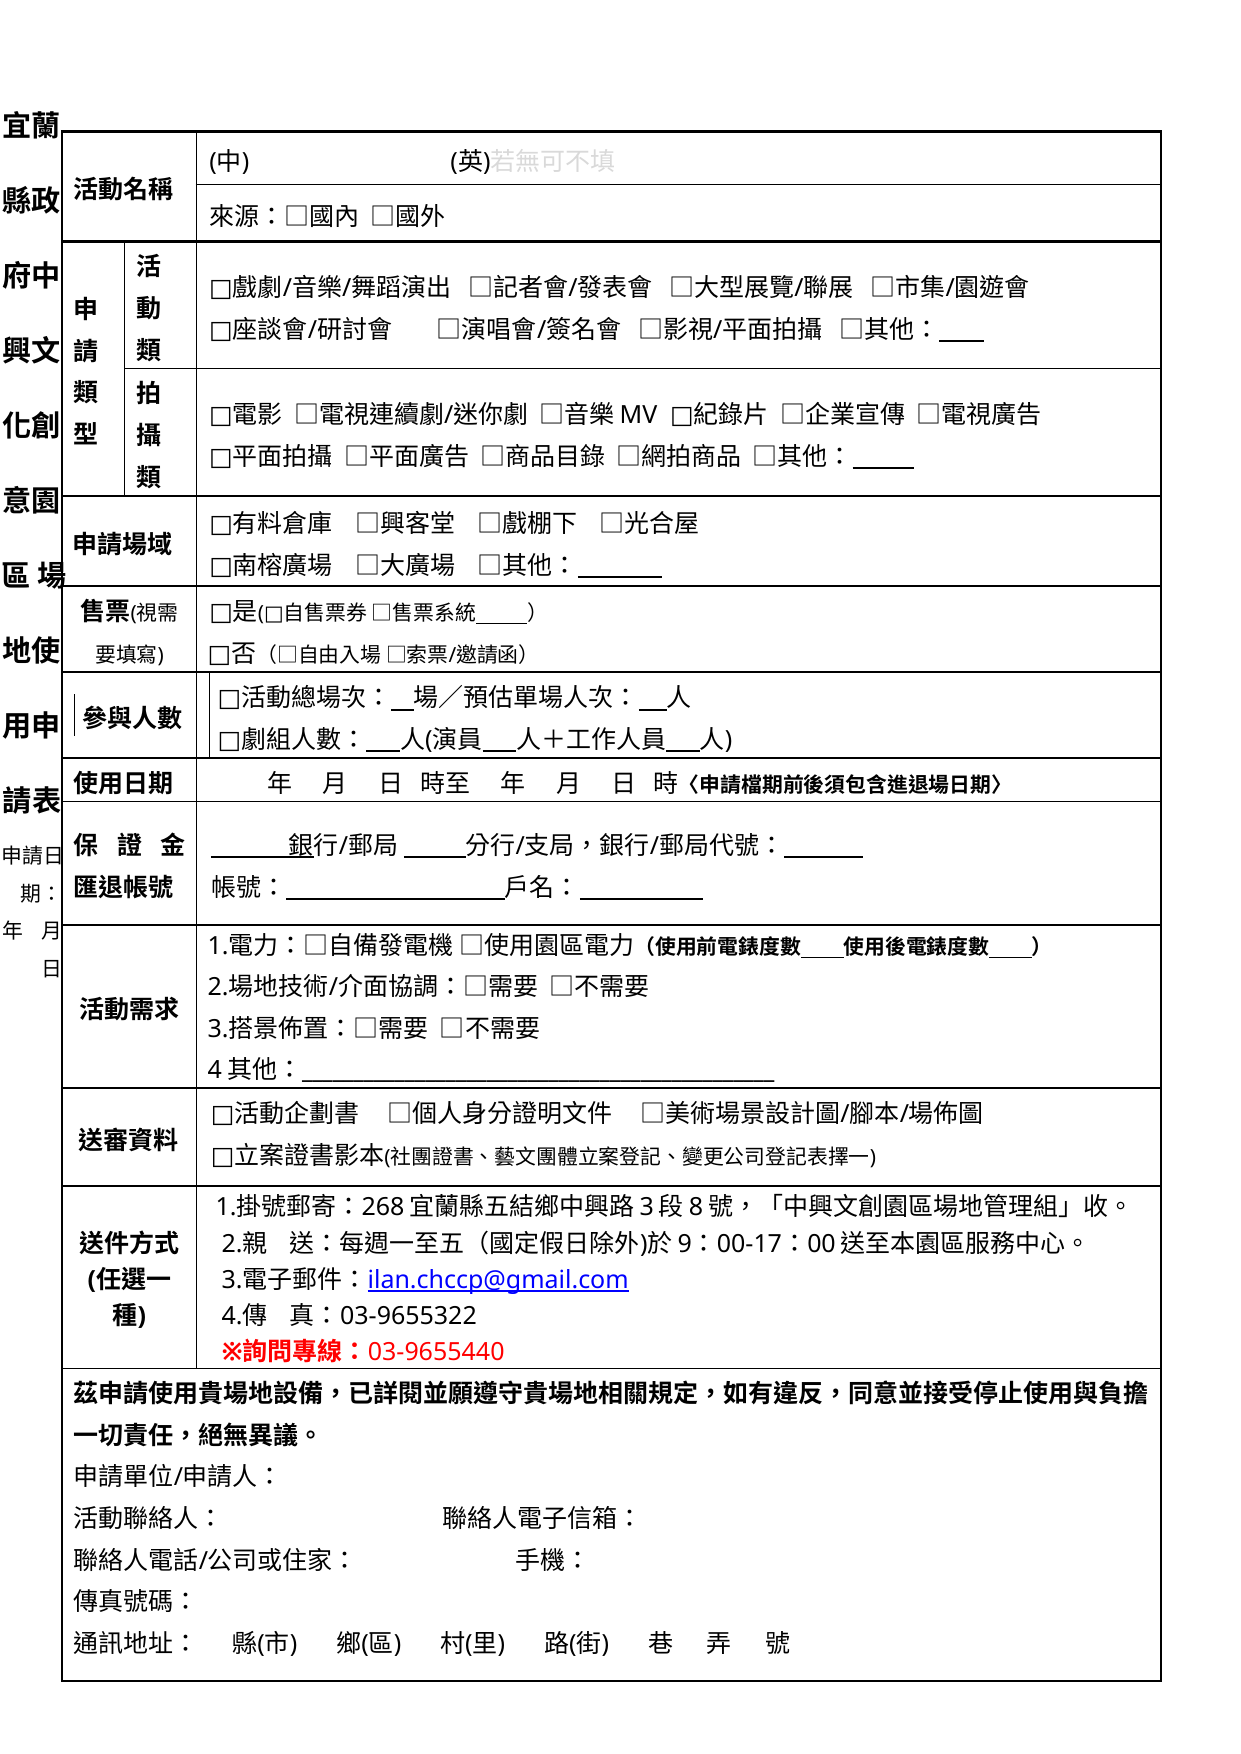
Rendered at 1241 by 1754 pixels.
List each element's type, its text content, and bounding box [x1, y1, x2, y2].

table_cell 使用日期 [63, 759, 196, 801]
text 宜蘭縣政府中興文化創意園區 場地使用申請表 [1, 86, 1165, 836]
table_header (中) (英)若無可不填 [197, 133, 1160, 184]
table_cell 活動類 [125, 243, 196, 367]
table_cell 送件方式 (任選一種) [63, 1187, 196, 1368]
table_cell 申請類型 [63, 243, 124, 494]
table_cell 1.掛號郵寄：268宜蘭縣五結鄉中興路3段8號，「中興文創園區場地管理組」收。 2.親 送：每週一至五（國定假日除外)於9：00-17：00送至本園區服務中心。 3.電子郵件：ilan.chccp@gmail.com 4.傳 真：03-9655322 ※詢問專線：03-9655440 [197, 1187, 1160, 1368]
table_cell 售票(視需要填寫) [63, 587, 196, 671]
table_cell □活動總場次： 場／預估單場人次： 人 □劇組人數： 人(演員 人＋工作人員 人) [210, 673, 1160, 757]
table_cell 保證金 匯退帳號 [63, 802, 196, 924]
table_cell □電影 □電視連續劇/迷你劇 □音樂MV □紀錄片 □企業宣傳 □電視廣告 □平面拍攝 □平面廣告 □商品目錄 □網拍商品 □其他： [197, 369, 1160, 494]
table_cell 來源：□國內 □國外 [197, 185, 1160, 240]
table_cell □戲劇/音樂/舞蹈演出 □記者會/發表會 □大型展覽/聯展 □市集/園遊會 □座談會/研討會 □演唱會/簽名會 □影視/平面拍攝 □其他： [197, 243, 1160, 367]
table_cell 活動需求 [63, 926, 196, 1087]
table_cell □有料倉庫 □興客堂 □戲棚下 □光合屋 □南榕廣場 □大廣場 □其他： [197, 497, 1160, 585]
table_header 活動名稱 [63, 133, 196, 240]
table_cell □是(□自售票券 □售票系統 ） □否（□自由入場 □索票/邀請函） [197, 587, 1160, 671]
table_cell [197, 673, 209, 757]
table_cell 銀行/郵局 分行/支局，銀行/郵局代號： 帳號： 戶名： [197, 802, 1160, 924]
table_cell 參與人數 [63, 673, 196, 757]
text 申請日期： 年 月 日 [1, 836, 61, 986]
table_cell 送審資料 [63, 1089, 196, 1185]
table_cell 茲申請使用貴場地設備，已詳閱並願遵守貴場地相關規定，如有違反，同意並接受停止使用與負擔一切責任，絕無異議。 申請單位/申請人： 活動聯絡人： 聯絡人電子信箱： 聯絡人電話/公司或住家： 手機： 傳真號碼： 通訊地址： 縣(市) 鄉(區) 村(里) 路(街) 巷 弄 號 [63, 1369, 1160, 1679]
table_cell 申請場域 [63, 497, 196, 585]
table_cell 年 月 日 時至 年 月 日 時〈申請檔期前後須包含進退場日期〉 [197, 759, 1160, 801]
table_cell 拍攝類 [125, 369, 196, 494]
table_cell □活動企劃書 □個人身分證明文件 □美術場景設計圖/腳本/場佈圖 □立案證書影本(社團證書、藝文團體立案登記、變更公司登記表擇一) [197, 1089, 1160, 1185]
table_cell 1.電力：□自備發電機 □使用園區電力（使用前電錶度數 使用後電錶度數 ） 2.場地技術/介面協調：□需要 □不需要 3.搭景佈置：□需要 □不需要 4其他：______________________________________________ [197, 926, 1160, 1087]
